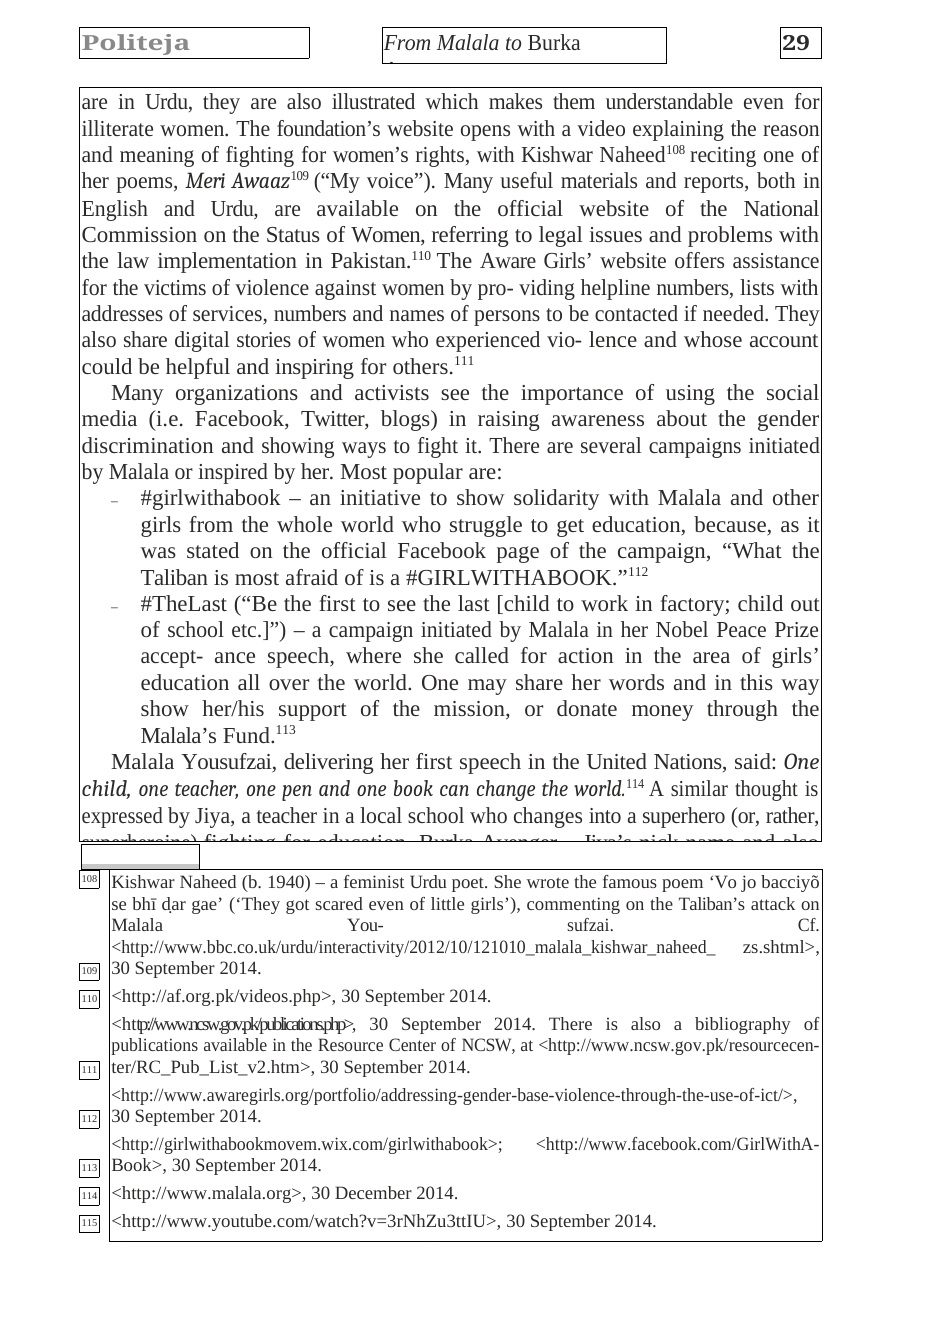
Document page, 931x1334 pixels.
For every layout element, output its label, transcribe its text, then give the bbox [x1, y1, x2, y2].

text 113 [81, 1162, 99, 1174]
text <http://www.youtube.com/watch?v=3rNhZu3ttIU>, 30 September 2014. [111, 1209, 822, 1231]
text 110 [81, 992, 99, 1004]
text <http://www.malala.org>, 30 December 2014. [111, 1182, 822, 1203]
text Politeja 1(40)/2016 [81, 28, 309, 58]
list #girlwithabook – an initiative to show solidarity with Malala and other girls from the whole world who struggle to get education, because, as it was stated on the official Facebook page of the campaign, “What the Taliban is most afraid of is a #GIRLWITHABOOK.”112 [111, 484, 820, 590]
text 108 [81, 872, 99, 884]
text are in Urdu, they are also illustrated which makes them understandable even for illiterate women. The foundation’s website opens with a video explaining the reason and meaning of fighting for women’s rights, with Kishwar Naheed108 reciting one of her poems, Meri Awaaz109 (“My voice”). Many useful materials and reports, both in English and Urdu, are available on the official website of the National Commission on the Status of Women, referring to legal issues and problems with the law implementation in Pakistan.110 The Aware Girls’ website offers assistance for the victims of violence against women by pro- viding helpline numbers, lists with addresses of services, numbers and names of persons to be contacted if needed. They also share digital stories of women who experienced vio- lence and whose account could be helpful and inspiring for others.111 [81, 88, 820, 379]
text 297 [782, 28, 821, 58]
text <http://www.awaregirls.org/portfolio/addressing-gender-base-violence-through-the-use-of-ict/>, 30 September 2014. [111, 1083, 820, 1127]
list #TheLast (“Be the first to see the last [child to work in factory; child out of school etc.]”) – a campaign initiated by Malala in her Nobel Peace Prize accept- ance speech, where she called for action in the area of girls’ education all over the world. One may share her words and in this way show her/his support of the mission, or donate money through the Malala’s Fund.113 [111, 590, 820, 748]
text <http://girlwithabookmovem.wix.com/girlwithabook>; <http://www.facebook.com/GirlWithA- Book>, 30 September 2014. [111, 1133, 820, 1176]
text Kishwar Naheed (b. 1940) – a feminist Urdu poet. She wrote the famous poem ‘Vo jo bacciyõ se bhī ḍar gae’ (‘They got scared even of little girls’), commenting on the Taliban’s attack on Malala You- sufzai. Cf. <http://www.bbc.co.uk/urdu/interactivity/2012/10/121010_malala_kishwar_naheed_ zs.shtml>, 30 September 2014. [111, 871, 820, 979]
text 112 [81, 1113, 99, 1124]
text Many organizations and activists see the importance of using the social media (i.e. Facebook, Twitter, blogs) in raising awareness about the gender discrimination and showing ways to fight it. There are several campaigns initiated by Malala or inspired by her. Most popular are: [81, 379, 820, 484]
text 109 [81, 965, 99, 977]
text Malala Yousufzai, delivering her first speech in the United Nations, said: One child, one teacher, one pen and one book can change the world.114 A similar thought is expressed by Jiya, a teacher in a local school who changes into a superhero (or, rather, superheroine) fighting for education. Burka Avenger – Jiya’s nick name and also the name of the car- toon series115 – is a skilled fighter of takht kabaddi, armed with a book, a sharp pen and [81, 748, 819, 841]
text From Malala to Burka Avenger… [384, 29, 666, 62]
text <http://www.ncsw.gov.pk/publications.php>, 30 September 2014. There is also a bibliography of publications available in the Resource Center of NCSW, at <http://www.ncsw.gov.pk/resourcecen- ter/RC_Pub_List_v2.htm>, 30 September 2014. [111, 1012, 820, 1077]
text 114 [81, 1189, 99, 1201]
text <http://vimeo.com/71435071>, 30 September 2014. [111, 1237, 822, 1241]
text <http://af.org.pk/videos.php>, 30 September 2014. [111, 985, 822, 1007]
text 115 [81, 1217, 99, 1229]
text 111 [81, 1063, 99, 1075]
